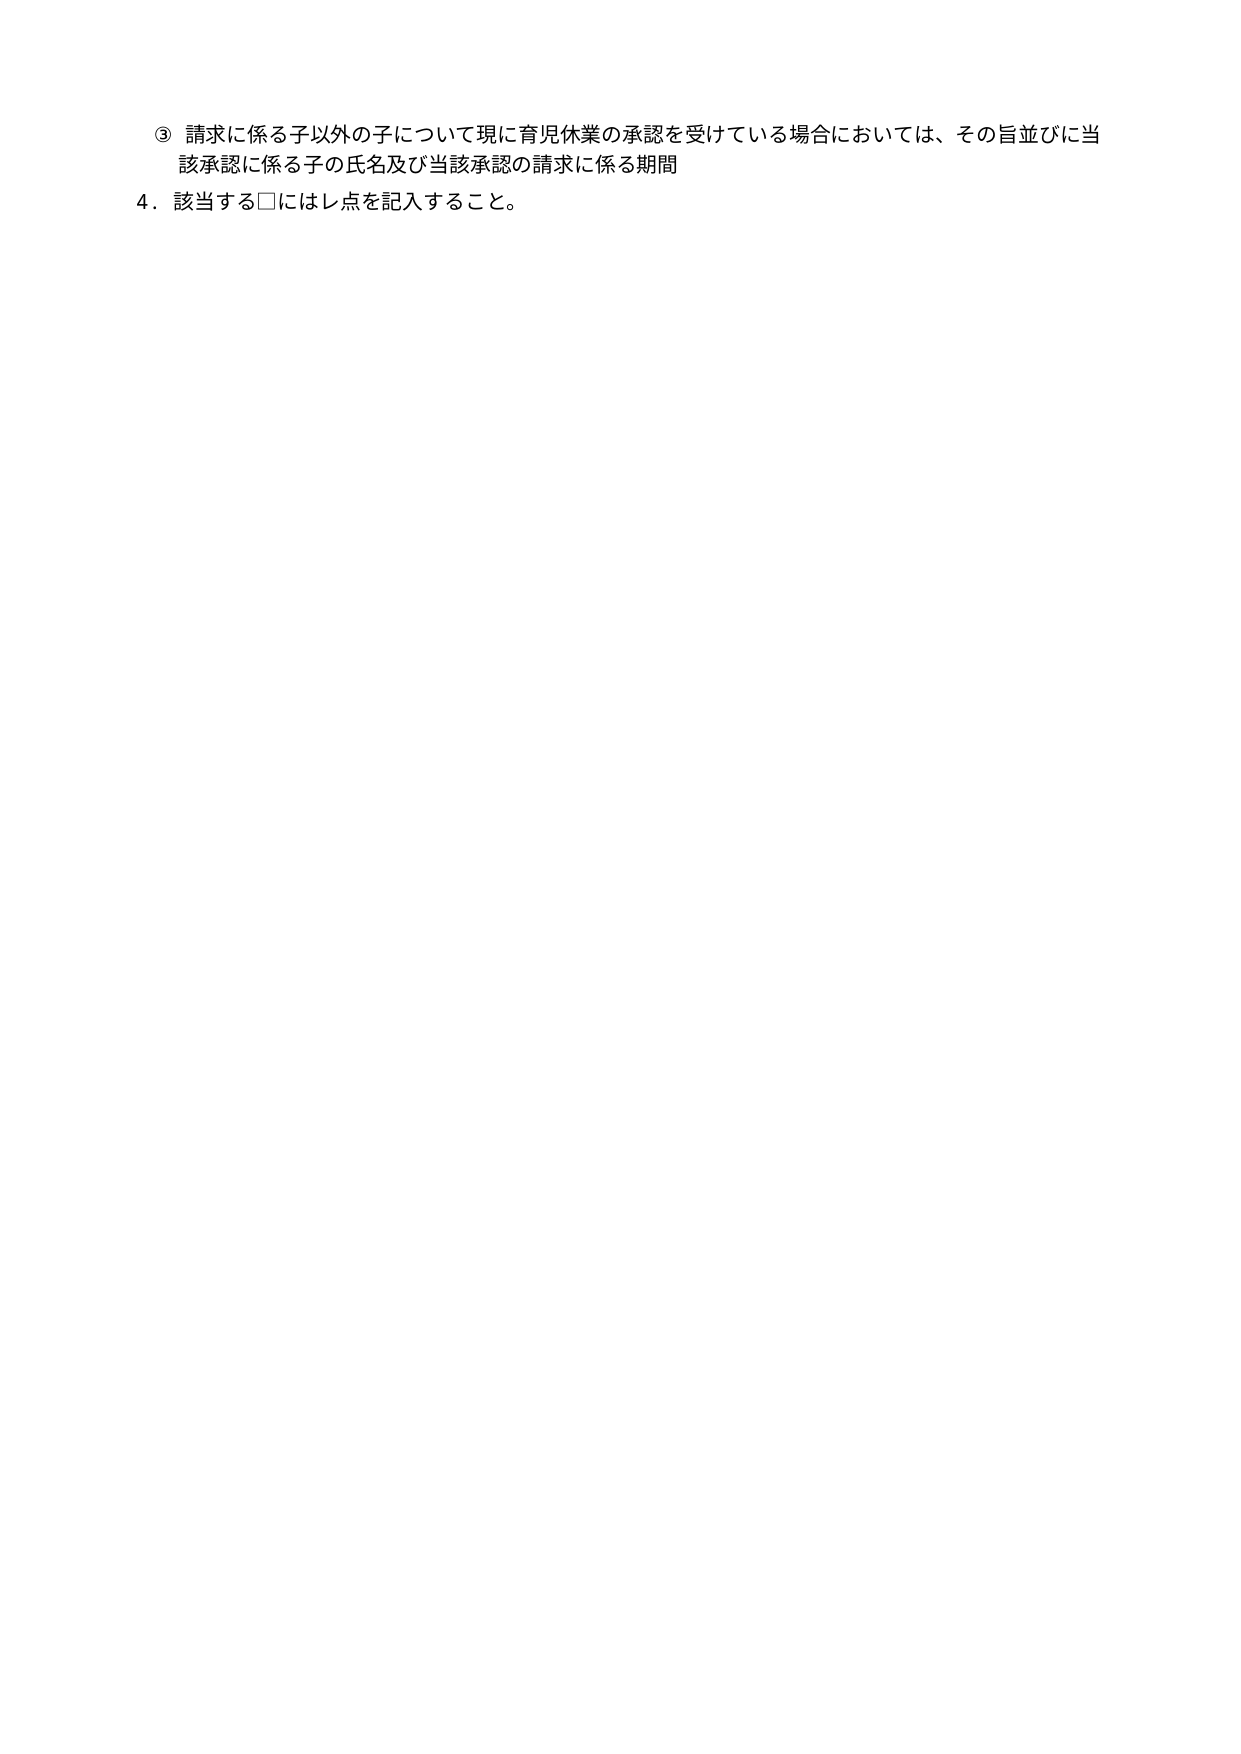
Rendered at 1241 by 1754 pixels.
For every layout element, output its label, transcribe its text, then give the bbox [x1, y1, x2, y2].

list 該当する□にはレ点を記入すること。 [136, 185, 1122, 215]
list 請求に係る子以外の子について現に育児休業の承認を受けている場合においては、その旨並びに当該承認に係る子の氏名及び当該承認の請求に係る期間 [153, 118, 1122, 179]
